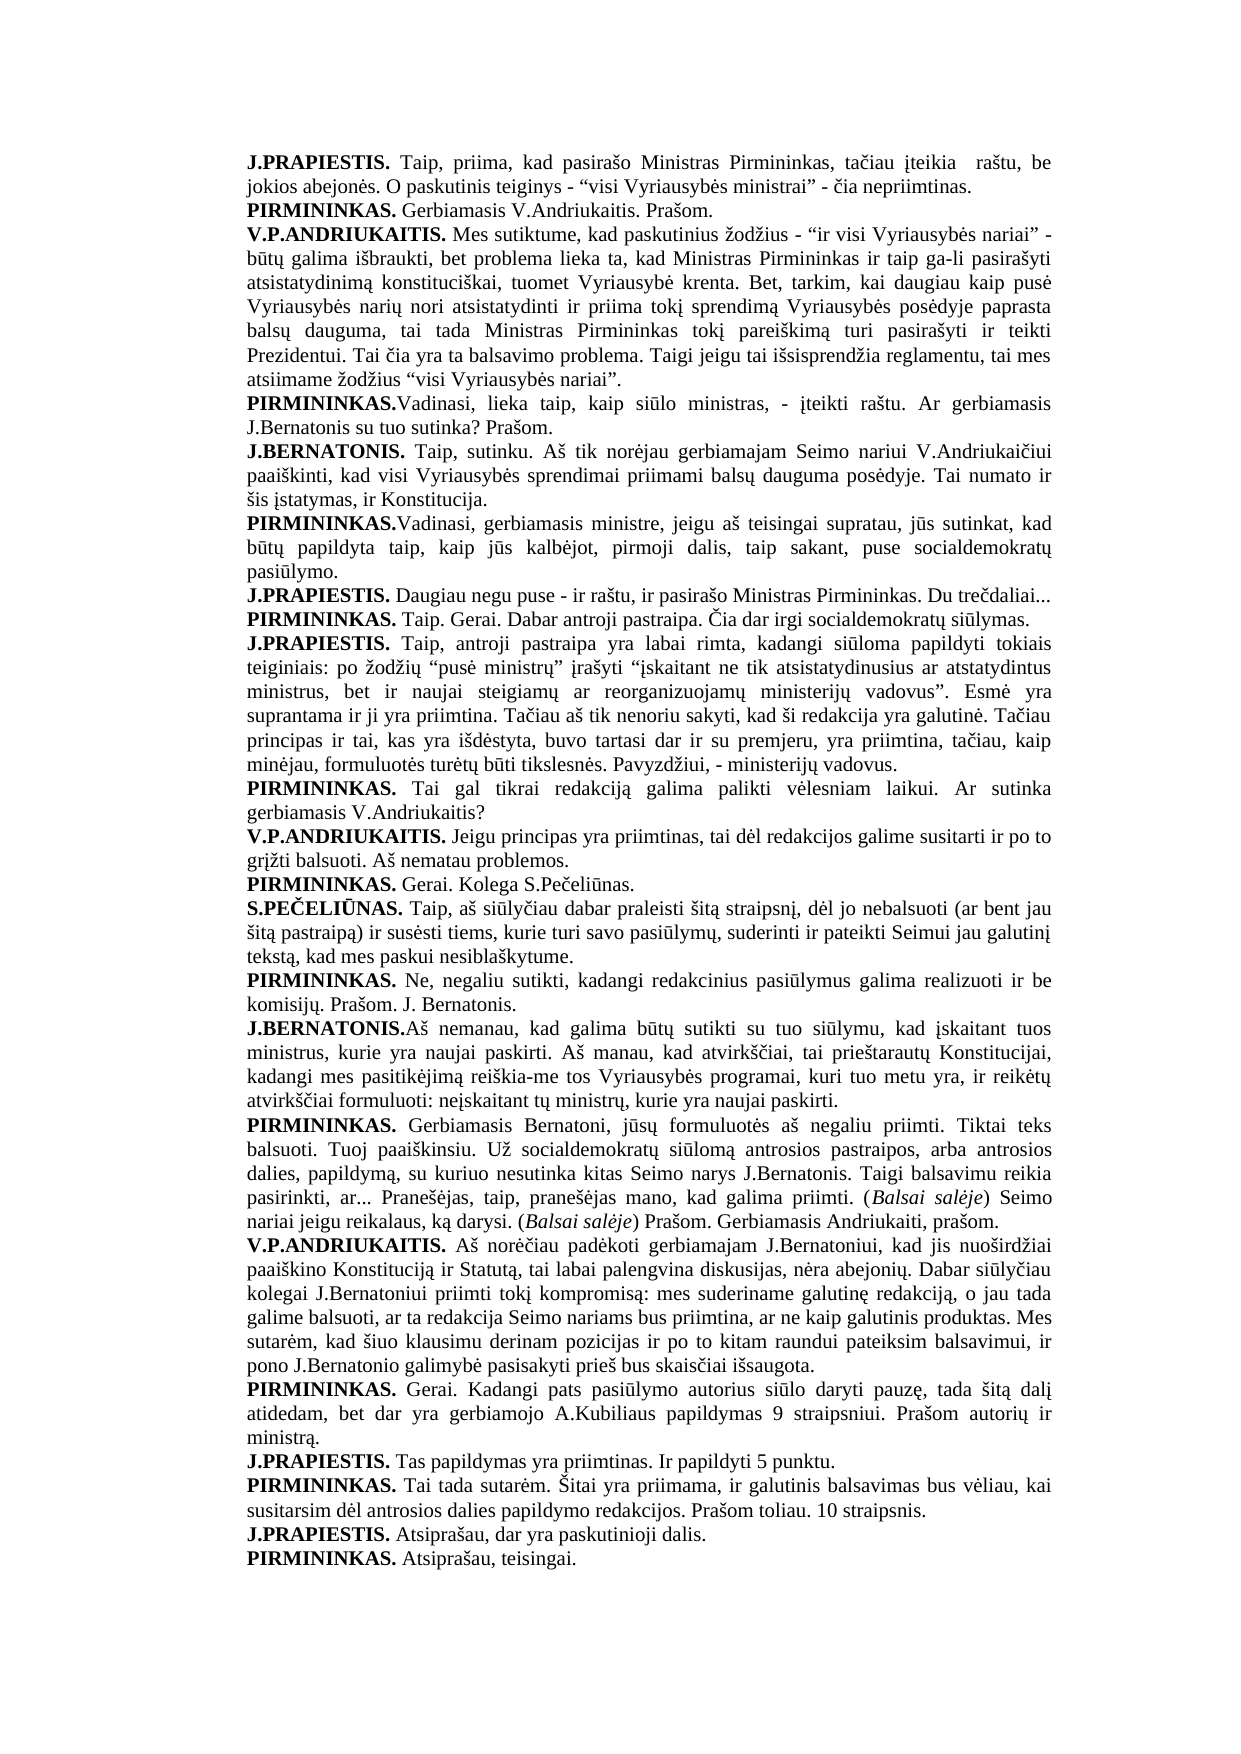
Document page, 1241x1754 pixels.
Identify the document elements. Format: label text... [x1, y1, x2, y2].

text J.PRAPIESTIS. Atsiprašau, dar yra paskutinioji dalis. [247, 1522, 1053, 1546]
text J.PRAPIESTIS. Daugiau negu puse - ir raštu, ir pasirašo Ministras Pirmininkas. Du trečdaliai... [247, 583, 1053, 607]
text J.BERNATONIS. Taip, sutinku. Aš tik norėjau gerbiamajam Seimo nariui V.Andriukaičiui paaiškinti, kad visi Vyriausybės sprendimai priimami balsų dauguma posėdyje. Tai numato ir šis įstatymas, ir Konstitucija. [247, 439, 1053, 511]
text PIRMININKAS. Ne, negaliu sutikti, kadangi redakcinius pasiūlymus galima realizuoti ir be komisijų. Prašom. J. Bernatonis. [247, 968, 1053, 1016]
text PIRMININKAS. Tai gal tikrai redakciją galima palikti vėlesniam laikui. Ar sutinka gerbiamasis V.Andriukaitis? [247, 776, 1053, 824]
text PIRMININKAS. Gerai. Kolega S.Pečeliūnas. [247, 872, 1053, 896]
text PIRMININKAS. Taip. Gerai. Dabar antroji pastraipa. Čia dar irgi socialdemokratų siūlymas. [247, 607, 1053, 631]
text PIRMININKAS.Vadinasi, lieka taip, kaip siūlo ministras, - įteikti raštu. Ar gerbiamasis J.Bernatonis su tuo sutinka? Prašom. [247, 391, 1053, 439]
text S.PEČELIŪNAS. Taip, aš siūlyčiau dabar praleisti šitą straipsnį, dėl jo nebalsuoti (ar bent jau šitą pastraipą) ir susėsti tiems, kurie turi savo pasiūlymų, suderinti ir pateikti Seimui jau galutinį tekstą, kad mes paskui nesiblaškytume. [247, 896, 1053, 968]
text PIRMININKAS. Tai tada sutarėm. Šitai yra priimama, ir galutinis balsavimas bus vėliau, kai susitarsim dėl antrosios dalies papildymo redakcijos. Prašom toliau. 10 straipsnis. [247, 1473, 1053, 1522]
text PIRMININKAS. Gerai. Kadangi pats pasiūlymo autorius siūlo daryti pauzę, tada šitą dalį atidedam, bet dar yra gerbiamojo A.Kubiliaus papildymas 9 straipsniui. Prašom autorių ir ministrą. [247, 1377, 1053, 1449]
text J.BERNATONIS.Aš nemanau, kad galima būtų sutikti su tuo siūlymu, kad įskaitant tuos ministrus, kurie yra naujai paskirti. Aš manau, kad atvirkščiai, tai prieštarautų Konstitucijai, kadangi mes pasitikėjimą reiškia-me tos Vyriausybės programai, kuri tuo metu yra, ir reikėtų atvirkščiai formuluoti: neįskaitant tų ministrų, kurie yra naujai paskirti. [247, 1016, 1053, 1112]
text V.P.ANDRIUKAITIS. Aš norėčiau padėkoti gerbiamajam J.Bernatoniui, kad jis nuoširdžiai paaiškino Konstituciją ir Statutą, tai labai palengvina diskusijas, nėra abejonių. Dabar siūlyčiau kolegai J.Bernatoniui priimti tokį kompromisą: mes suderiname galutinę redakciją, o jau tada galime balsuoti, ar ta redakcija Seimo nariams bus priimtina, ar ne kaip galutinis produktas. Mes sutarėm, kad šiuo klausimu derinam pozicijas ir po to kitam raundui pateiksim balsavimui, ir pono J.Bernatonio galimybė pasisakyti prieš bus skaisčiai išsaugota. [247, 1233, 1053, 1377]
text J.PRAPIESTIS. Taip, priima, kad pasirašo Ministras Pirmininkas, tačiau įteikia raštu, be jokios abejonės. O paskutinis teiginys - “visi Vyriausybės ministrai” - čia nepriimtinas. [247, 150, 1053, 198]
text PIRMININKAS. Gerbiamasis V.Andriukaitis. Prašom. [247, 198, 1053, 222]
text PIRMININKAS. Atsiprašau, teisingai. [247, 1546, 1053, 1570]
text V.P.ANDRIUKAITIS. Mes sutiktume, kad paskutinius žodžius - “ir visi Vyriausybės nariai” - būtų galima išbraukti, bet problema lieka ta, kad Ministras Pirmininkas ir taip ga-li pasirašyti atsistatydinimą konstituciškai, tuomet Vyriausybė krenta. Bet, tarkim, kai daugiau kaip pusė Vyriausybės narių nori atsistatydinti ir priima tokį sprendimą Vyriausybės posėdyje paprasta balsų dauguma, tai tada Ministras Pirmininkas tokį pareiškimą turi pasirašyti ir teikti Prezidentui. Tai čia yra ta balsavimo problema. Taigi jeigu tai išsisprendžia reglamentu, tai mes atsiimame žodžius “visi Vyriausybės nariai”. [247, 222, 1053, 391]
text PIRMININKAS. Gerbiamasis Bernatoni, jūsų formuluotės aš negaliu priimti. Tiktai teks balsuoti. Tuoj paaiškinsiu. Už socialdemokratų siūlomą antrosios pastraipos, arba antrosios dalies, papildymą, su kuriuo nesutinka kitas Seimo narys J.Bernatonis. Taigi balsavimu reikia pasirinkti, ar... Pranešėjas, taip, pranešėjas mano, kad galima priimti. (Balsai salėje) Seimo nariai jeigu reikalaus, ką darysi. (Balsai salėje) Prašom. Gerbiamasis Andriukaiti, prašom. [247, 1112, 1053, 1233]
text V.P.ANDRIUKAITIS. Jeigu principas yra priimtinas, tai dėl redakcijos galime susitarti ir po to grįžti balsuoti. Aš nematau problemos. [247, 824, 1053, 872]
text J.PRAPIESTIS. Taip, antroji pastraipa yra labai rimta, kadangi siūloma papildyti tokiais teiginiais: po žodžių “pusė ministrų” įrašyti “įskaitant ne tik atsistatydinusius ar atstatydintus ministrus, bet ir naujai steigiamų ar reorganizuojamų ministerijų vadovus”. Esmė yra suprantama ir ji yra priimtina. Tačiau aš tik nenoriu sakyti, kad ši redakcija yra galutinė. Tačiau principas ir tai, kas yra išdėstyta, buvo tartasi dar ir su premjeru, yra priimtina, tačiau, kaip minėjau, formuluotės turėtų būti tikslesnės. Pavyzdžiui, - ministerijų vadovus. [247, 631, 1053, 776]
text J.PRAPIESTIS. Tas papildymas yra priimtinas. Ir papildyti 5 punktu. [247, 1449, 1053, 1473]
text PIRMININKAS.Vadinasi, gerbiamasis ministre, jeigu aš teisingai supratau, jūs sutinkat, kad būtų papildyta taip, kaip jūs kalbėjot, pirmoji dalis, taip sakant, puse socialdemokratų pasiūlymo. [247, 511, 1053, 583]
